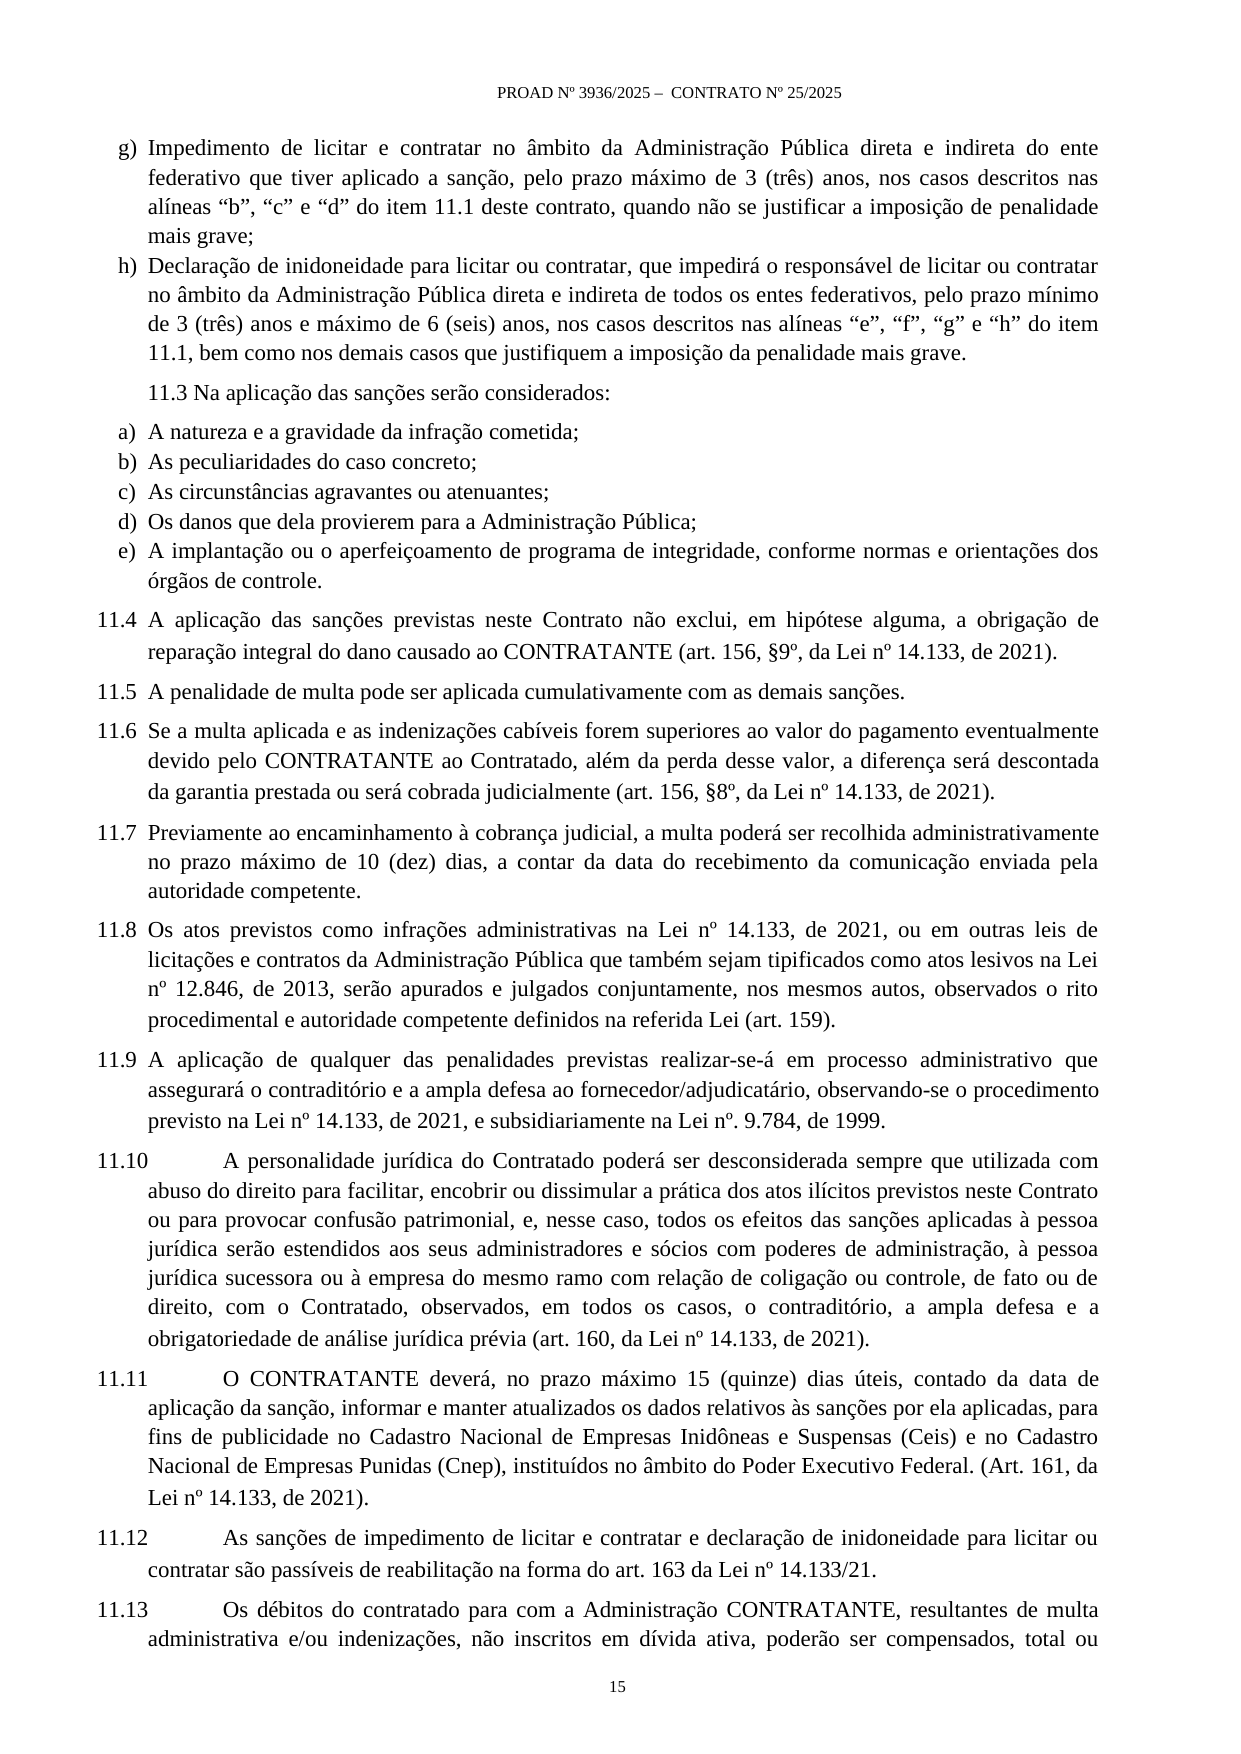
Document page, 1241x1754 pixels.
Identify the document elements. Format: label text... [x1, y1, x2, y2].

list Os atos previstos como infrações administrativas na Lei nº 14.133, de 2021, ou em outras leis de licitações e contratos da Administração Pública que também sejam tipificados como atos lesivos na Lei nº 12.846, de 2013, serão apurados e julgados conjuntamente, nos mesmos autos, observados o rito procedimental e autoridade competente definidos na referida Lei (art. 159). [97, 916, 1101, 1033]
list Impedimento de licitar e contratar no âmbito da Administração Pública direta e indireta do ente federativo que tiver aplicado a sanção, pelo prazo máximo de 3 (três) anos, nos casos descritos nas alíneas “b”, “c” e “d” do item 11.1 deste contrato, quando não se justificar a imposição de penalidade mais grave; [118, 134, 1101, 248]
list Os débitos do contratado para com a Administração CONTRATANTE, resultantes de multa administrativa e/ou indenizações, não inscritos em dívida ativa, poderão ser compensados, total ou [97, 1596, 1101, 1652]
list Previamente ao encaminhamento à cobrança judicial, a multa poderá ser recolhida administrativamente no prazo máximo de 10 (dez) dias, a contar da data do recebimento da comunicação enviada pela autoridade competente. [97, 818, 1101, 903]
list As circunstâncias agravantes ou atenuantes; [118, 478, 1101, 504]
list A personalidade jurídica do Contratado poderá ser desconsiderada sempre que utilizada com abuso do direito para facilitar, encobrir ou dissimular a prática dos atos ilícitos previstos neste Contrato ou para provocar confusão patrimonial, e, nesse caso, todos os efeitos das sanções aplicadas à pessoa jurídica serão estendidos aos seus administradores e sócios com poderes de administração, à pessoa jurídica sucessora ou à empresa do mesmo ramo com relação de coligação ou controle, de fato ou de direito, com o Contratado, observados, em todos os casos, o contraditório, a ampla defesa e a obrigatoriedade de análise jurídica prévia (art. 160, da Lei nº 14.133, de 2021). [97, 1147, 1101, 1352]
list A aplicação de qualquer das penalidades previstas realizar-se-á em processo administrativo que assegurará o contraditório e a ampla defesa ao fornecedor/adjudicatário, observando-se o procedimento previsto na Lei nº 14.133, de 2021, e subsidiariamente na Lei nº. 9.784, de 1999. [97, 1047, 1101, 1134]
list A aplicação das sanções previstas neste Contrato não exclui, em hipótese alguma, a obrigação de reparação integral do dano causado ao CONTRATANTE (art. 156, §9º, da Lei nº 14.133, de 2021). [97, 606, 1101, 664]
list As sanções de impedimento de licitar e contratar e declaração de inidoneidade para licitar ou contratar são passíveis de reabilitação na forma do art. 163 da Lei nº 14.133/21. [97, 1524, 1101, 1583]
list O CONTRATANTE deverá, no prazo máximo 15 (quinze) dias úteis, contado da data de aplicação da sanção, informar e manter atualizados os dados relativos às sanções por ela aplicadas, para fins de publicidade no Cadastro Nacional de Empresas Inidôneas e Suspensas (Ceis) e no Cadastro Nacional de Empresas Punidas (Cnep), instituídos no âmbito do Poder Executivo Federal. (Art. 161, da Lei nº 14.133, de 2021). [97, 1365, 1101, 1511]
list As peculiaridades do caso concreto; [118, 448, 1101, 474]
text 11.3 Na aplicação das sanções serão considerados: [147, 379, 1101, 405]
list A natureza e a gravidade da infração cometida; [118, 418, 1101, 445]
list Se a multa aplicada e as indenizações cabíveis forem superiores ao valor do pagamento eventualmente devido pelo CONTRATANTE ao Contratado, além da perda desse valor, a diferença será descontada da garantia prestada ou será cobrada judicialmente (art. 156, §8º, da Lei nº 14.133, de 2021). [97, 718, 1101, 805]
list A penalidade de multa pode ser aplicada cumulativamente com as demais sanções. [97, 678, 1101, 704]
list A implantação ou o aperfeiçoamento de programa de integridade, conforme normas e orientações dos órgãos de controle. [118, 537, 1101, 593]
list Declaração de inidoneidade para licitar ou contratar, que impedirá o responsável de licitar ou contratar no âmbito da Administração Pública direta e indireta de todos os entes federativos, pelo prazo mínimo de 3 (três) anos e máximo de 6 (seis) anos, nos casos descritos nas alíneas “e”, “f”, “g” e “h” do item 11.1, bem como nos demais casos que justifiquem a imposição da penalidade mais grave. [118, 252, 1101, 366]
list Os danos que dela provierem para a Administração Pública; [118, 508, 1101, 534]
